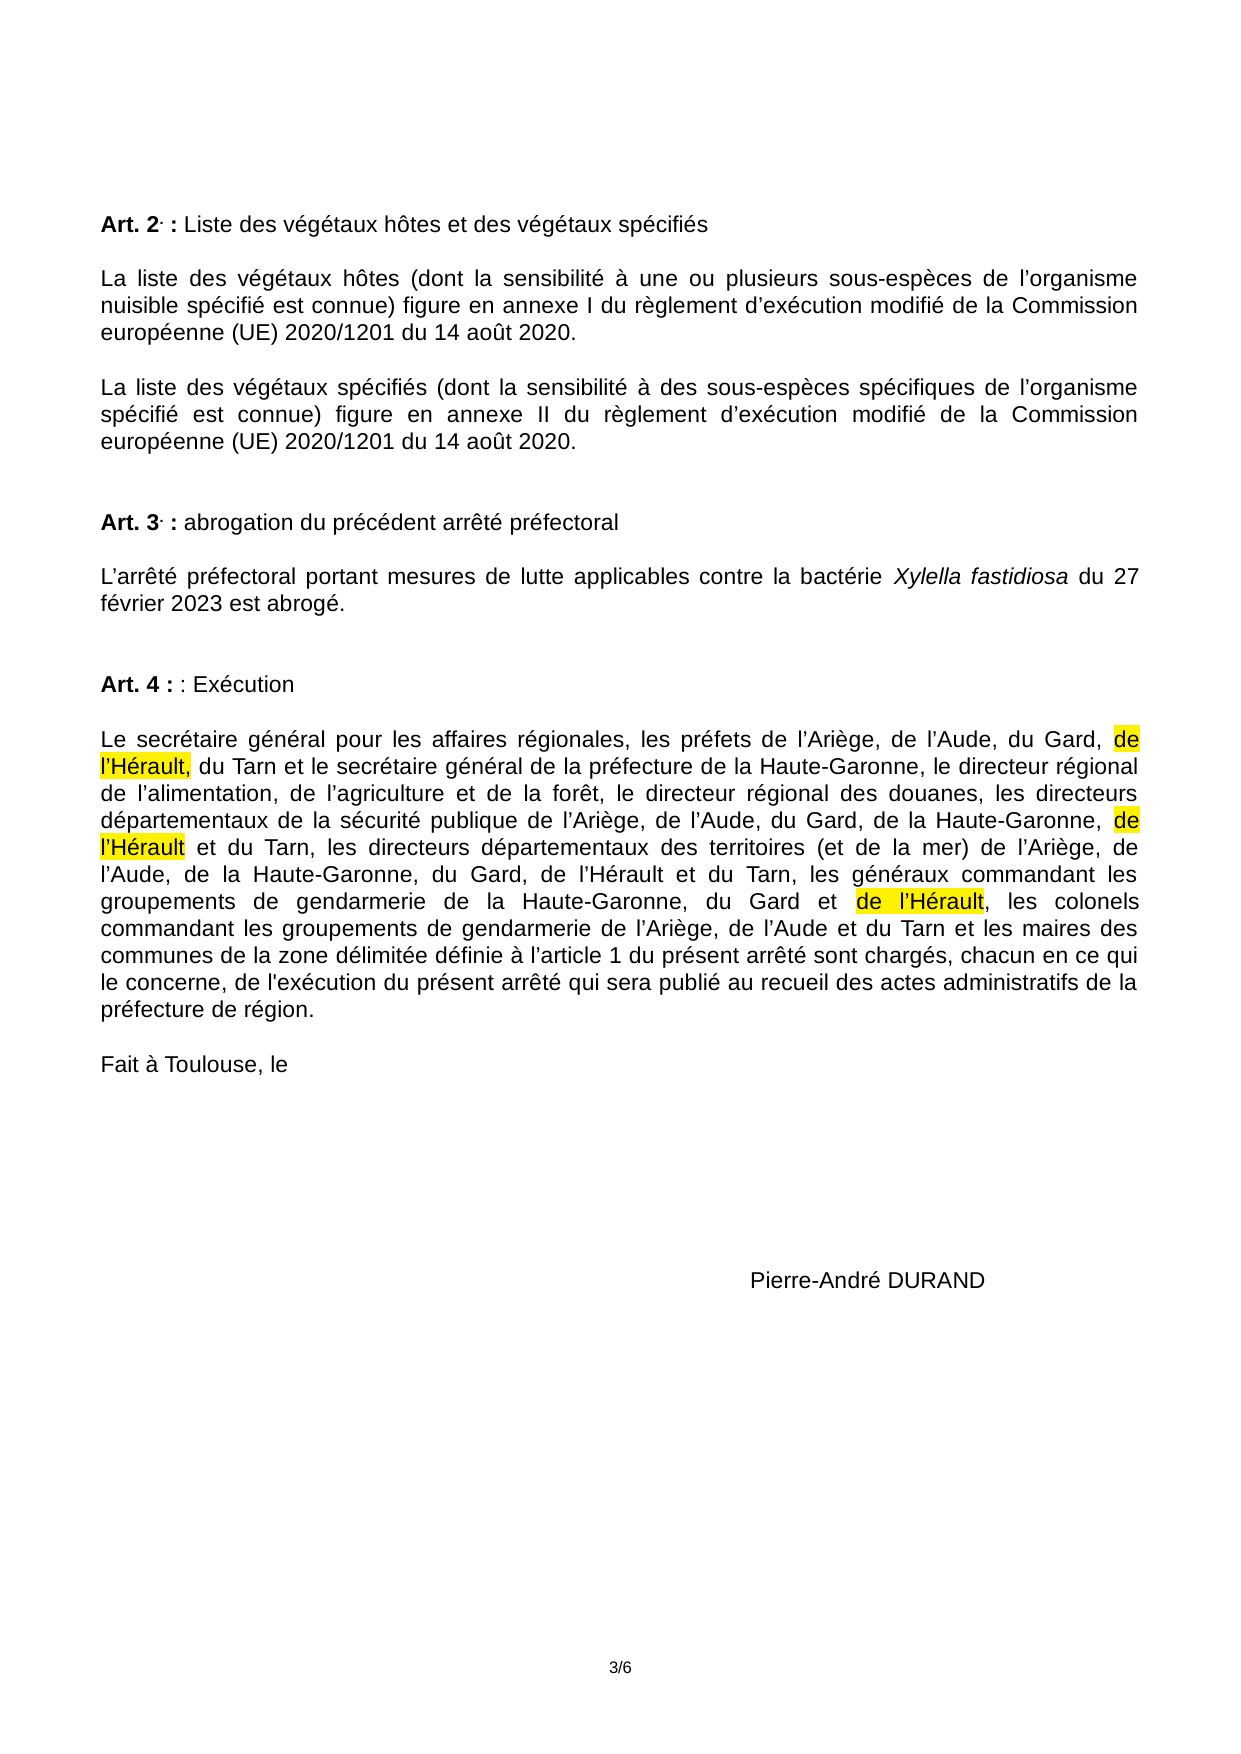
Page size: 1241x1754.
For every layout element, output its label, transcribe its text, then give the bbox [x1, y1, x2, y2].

text Pierre-André DURAND [750, 1267, 1140, 1294]
text La liste des végétaux spécifiés (dont la sensibilité à des sous-espèces spécifiques de l’organisme spécifié est connue) figure en annexe II du règlement d’exécution modifié de la Commission européenne (UE) 2020/1201 du 14 août 2020. [100, 373, 1140, 454]
text Art. 3. : abrogation du précédent arrêté préfectoral [100, 508, 1140, 535]
text L’arrêté préfectoral portant mesures de lutte applicables contre la bactérie Xylella fastidiosa du 27 février 2023 est abrogé. [100, 562, 1140, 617]
text La liste des végétaux hôtes (dont la sensibilité à une ou plusieurs sous-espèces de l’organisme nuisible spécifié est connue) figure en annexe I du règlement d’exécution modifié de la Commission européenne (UE) 2020/1201 du 14 août 2020. [100, 264, 1140, 346]
text Art. 2. : Liste des végétaux hôtes et des végétaux spécifiés [100, 210, 1140, 237]
text Le secrétaire général pour les affaires régionales, les préfets de l’Ariège, de l’Aude, du Gard, de l’Hérault, du Tarn et le secrétaire général de la préfecture de la Haute-Garonne, le directeur régional de l’alimentation, de l’agriculture et de la forêt, le directeur régional des douanes, les directeurs départementaux de la sécurité publique de l’Ariège, de l’Aude, du Gard, de la Haute-Garonne, de l’Hérault et du Tarn, les directeurs départementaux des territoires (et de la mer) de l’Ariège, de l’Aude, de la Haute-Garonne, du Gard, de l’Hérault et du Tarn, les généraux commandant les groupements de gendarmerie de la Haute-Garonne, du Gard et de l’Hérault, les colonels commandant les groupements de gendarmerie de l’Ariège, de l’Aude et du Tarn et les maires des communes de la zone délimitée définie à l’article 1 du présent arrêté sont chargés, chacun en ce qui le concerne, de l'exécution du présent arrêté qui sera publié au recueil des actes administratifs de la préfecture de région. [100, 725, 1140, 1023]
text Art. 4 : : Exécution [100, 671, 1140, 698]
text Fait à Toulouse, le [100, 1050, 1140, 1077]
